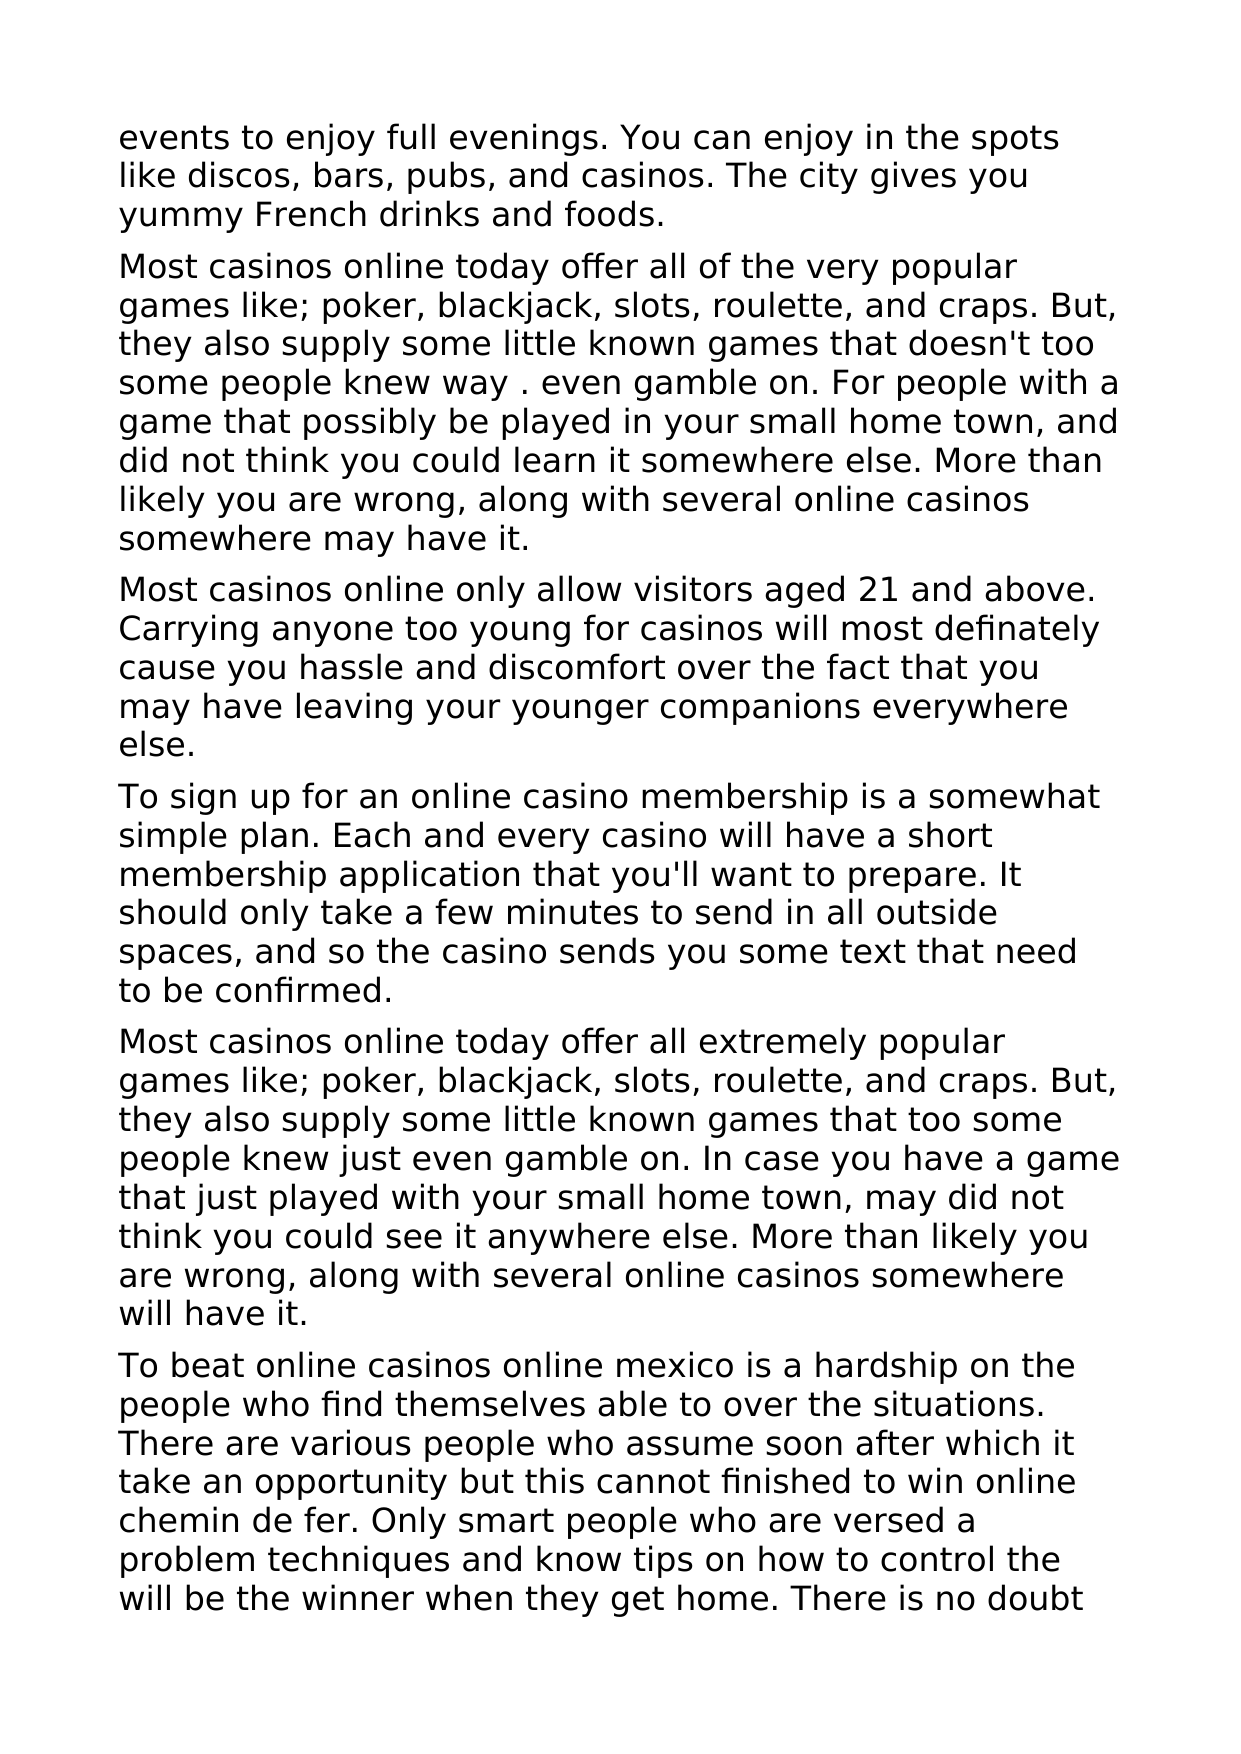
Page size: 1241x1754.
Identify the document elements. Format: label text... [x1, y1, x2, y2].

text To sign up for an online casino membership is a somewhat simple plan. Each and every casino will have a short membership application that you'll want to prepare. It should only take a few minutes to send in all outside spaces, and so the casino sends you some text that need to be confirmed. [118, 777, 1122, 1010]
text events to enjoy full evenings. You can enjoy in the spots like discos, bars, pubs, and casinos. The city gives you yummy French drinks and foods. [118, 118, 1122, 235]
text Most casinos online today offer all extremely popular games like; poker, blackjack, slots, roulette, and craps. But, they also supply some little known games that too some people knew just even gamble on. In case you have a game that just played with your small home town, may did not think you could see it anywhere else. More than likely you are wrong, along with several online casinos somewhere will have it. [118, 1023, 1122, 1334]
text To beat online casinos online mexico is a hardship on the people who find themselves able to over the situations. There are various people who assume soon after which it take an opportunity but this cannot finished to win online chemin de fer. Only smart people who are versed a problem techniques and know tips on how to control the will be the winner when they get home. There is no doubt [118, 1346, 1122, 1618]
text Most casinos online today offer all of the very popular games like; poker, blackjack, slots, roulette, and craps. But, they also supply some little known games that doesn't too some people knew way . even gamble on. For people with a game that possibly be played in your small home town, and did not think you could learn it somewhere else. More than likely you are wrong, along with several online casinos somewhere may have it. [118, 247, 1122, 558]
text Most casinos online only allow visitors aged 21 and above. Carrying anyone too young for casinos will most definately cause you hassle and discomfort over the fact that you may have leaving your younger companions everywhere else. [118, 571, 1122, 765]
